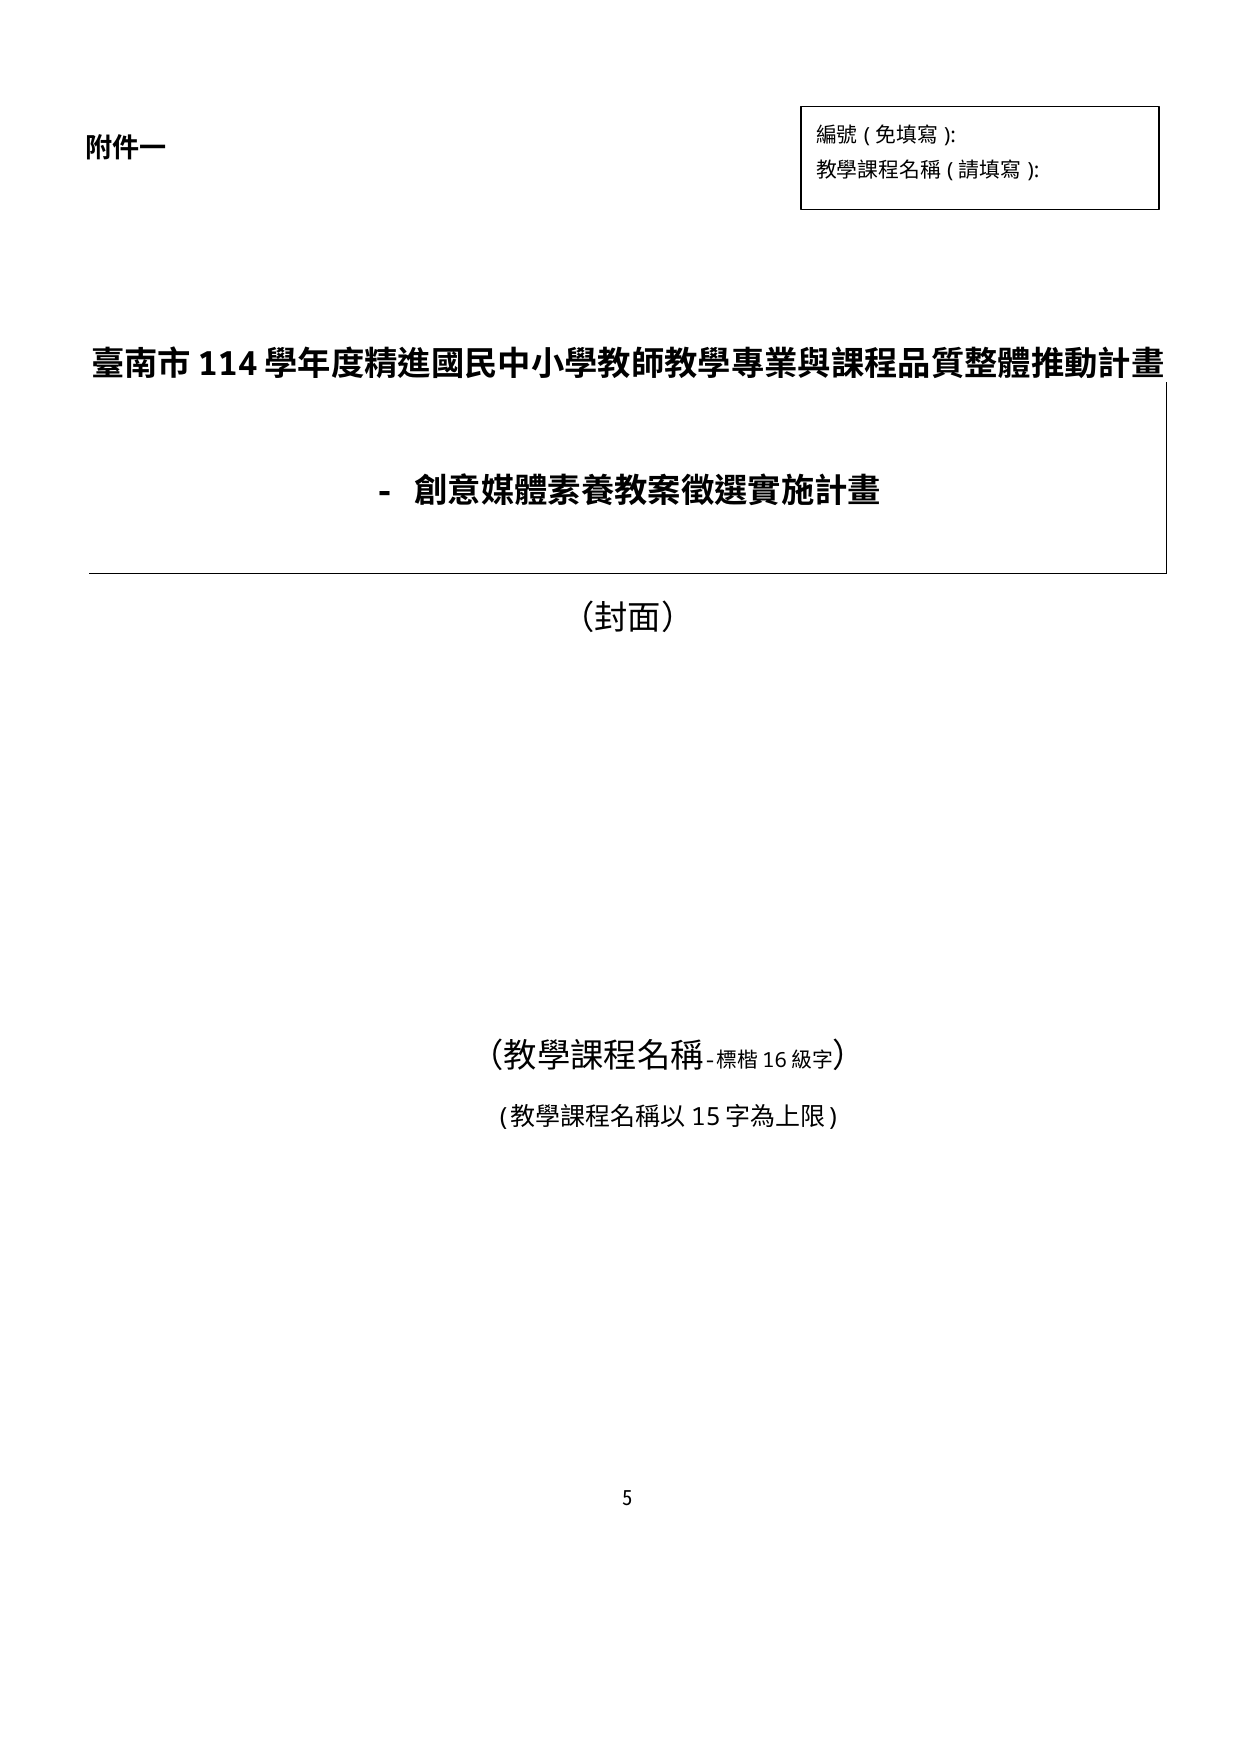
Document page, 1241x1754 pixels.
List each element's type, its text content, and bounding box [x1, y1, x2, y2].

text 臺南市114學年度精進國民中小學教師教學專業與課程品質整體推動計畫 [89, 319, 1167, 382]
text (教學課程名稱以15字為上限) [170, 1073, 1167, 1136]
text （封面） [89, 573, 1167, 636]
text - 創意媒體素養教案徵選實施計畫 [89, 382, 1166, 573]
text （教學課程名稱-標楷16級字） [170, 1011, 1167, 1073]
